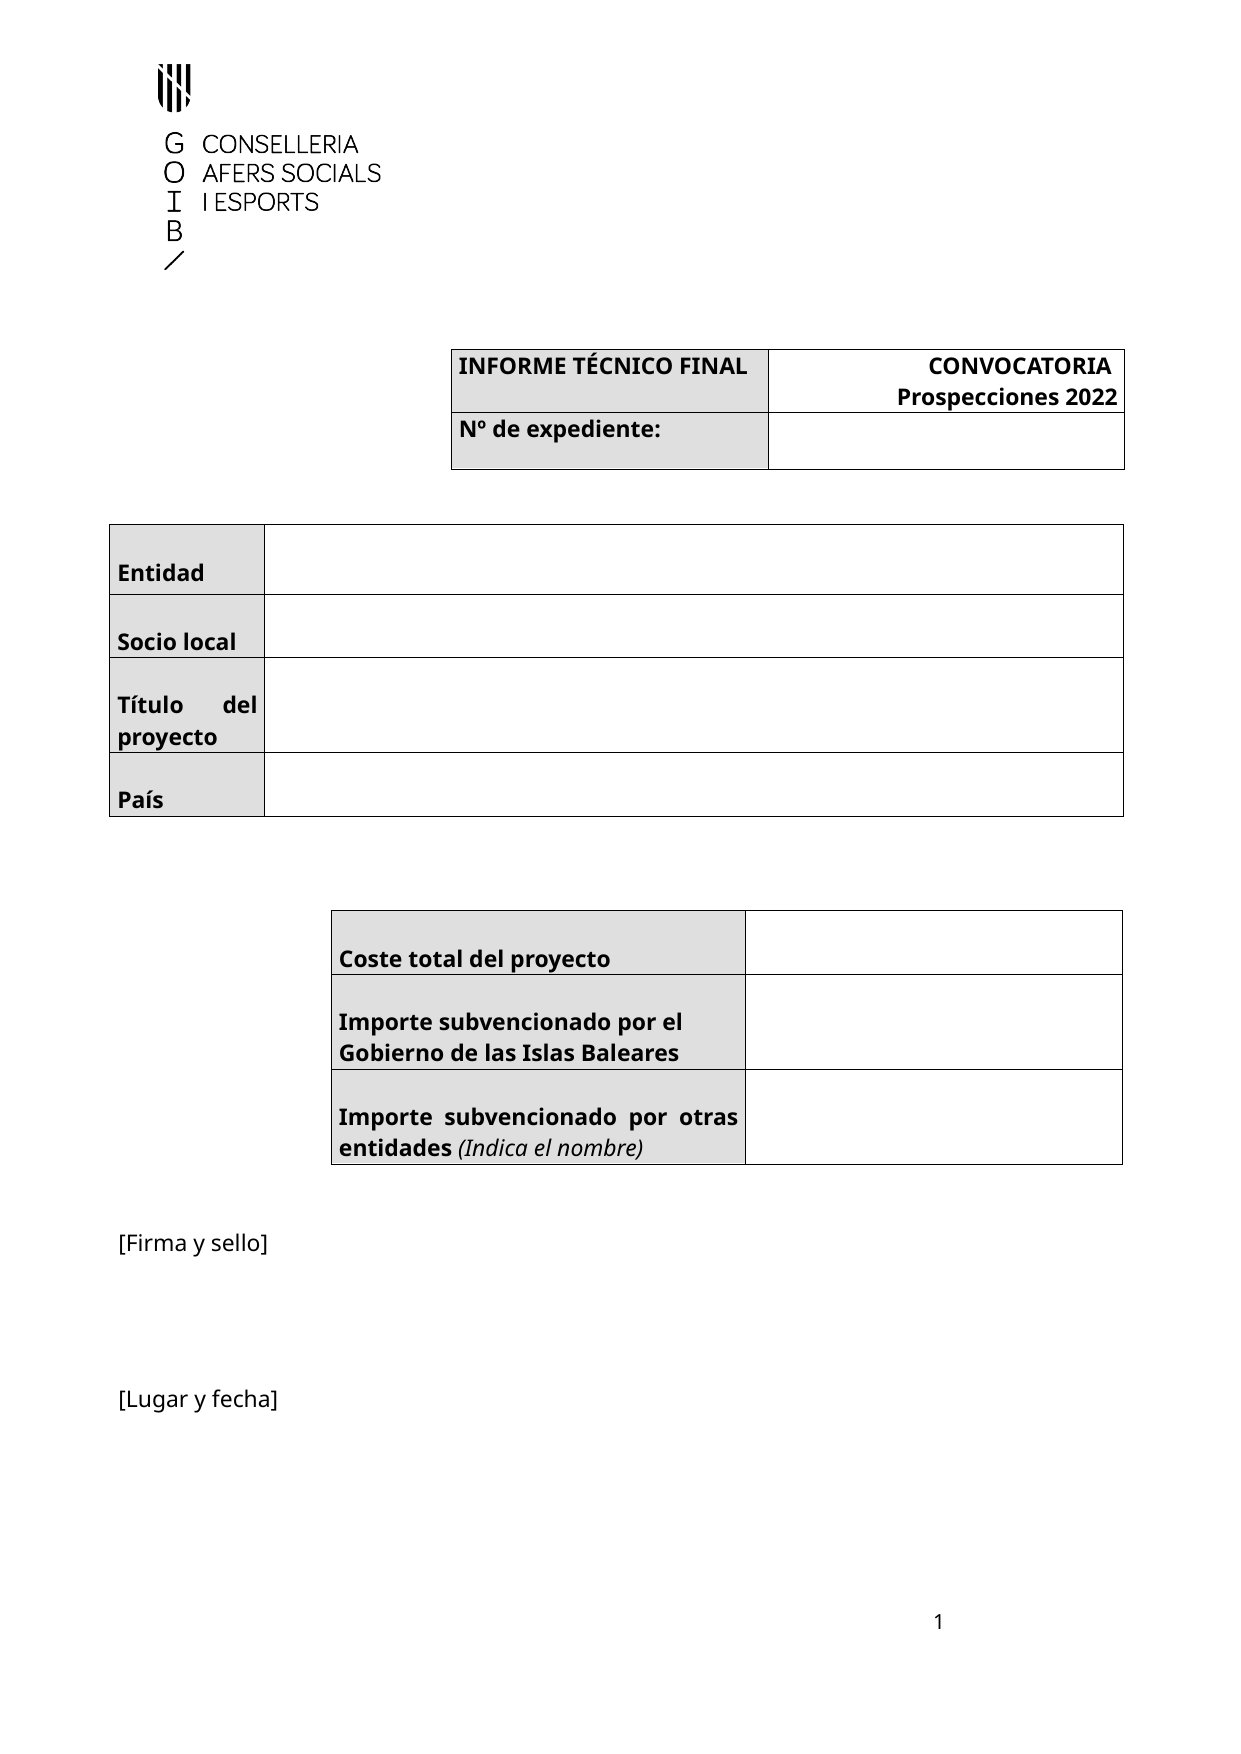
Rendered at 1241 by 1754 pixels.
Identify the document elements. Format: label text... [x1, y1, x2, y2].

text [Lugar y fecha] [118, 1383, 1122, 1414]
table_cell [265, 658, 1123, 752]
text [Firma y sello] [118, 1227, 1122, 1258]
table_cell País [110, 753, 264, 816]
table_cell Importe subvencionado por el Gobierno de las Islas Baleares [332, 975, 745, 1069]
picture [140, 48, 398, 286]
table_header [746, 911, 1122, 974]
table_cell Título del proyecto [110, 658, 264, 752]
table_header [265, 525, 1123, 594]
table_cell [746, 975, 1122, 1069]
table_cell Socio local [110, 595, 264, 657]
table_cell Nº de expediente: [452, 413, 768, 468]
table_header Entidad [110, 525, 264, 594]
table_cell [769, 413, 1124, 468]
table_cell [265, 595, 1123, 657]
table_header Coste total del proyecto [332, 911, 745, 974]
table_cell Importe subvencionado por otras entidades (Indica el nombre) [332, 1070, 745, 1163]
table_header CONVOCATORIA Prospecciones 2022 [769, 350, 1124, 412]
table_cell [265, 753, 1123, 816]
table_cell [746, 1070, 1122, 1163]
table_header INFORME TÉCNICO FINAL [452, 350, 768, 412]
